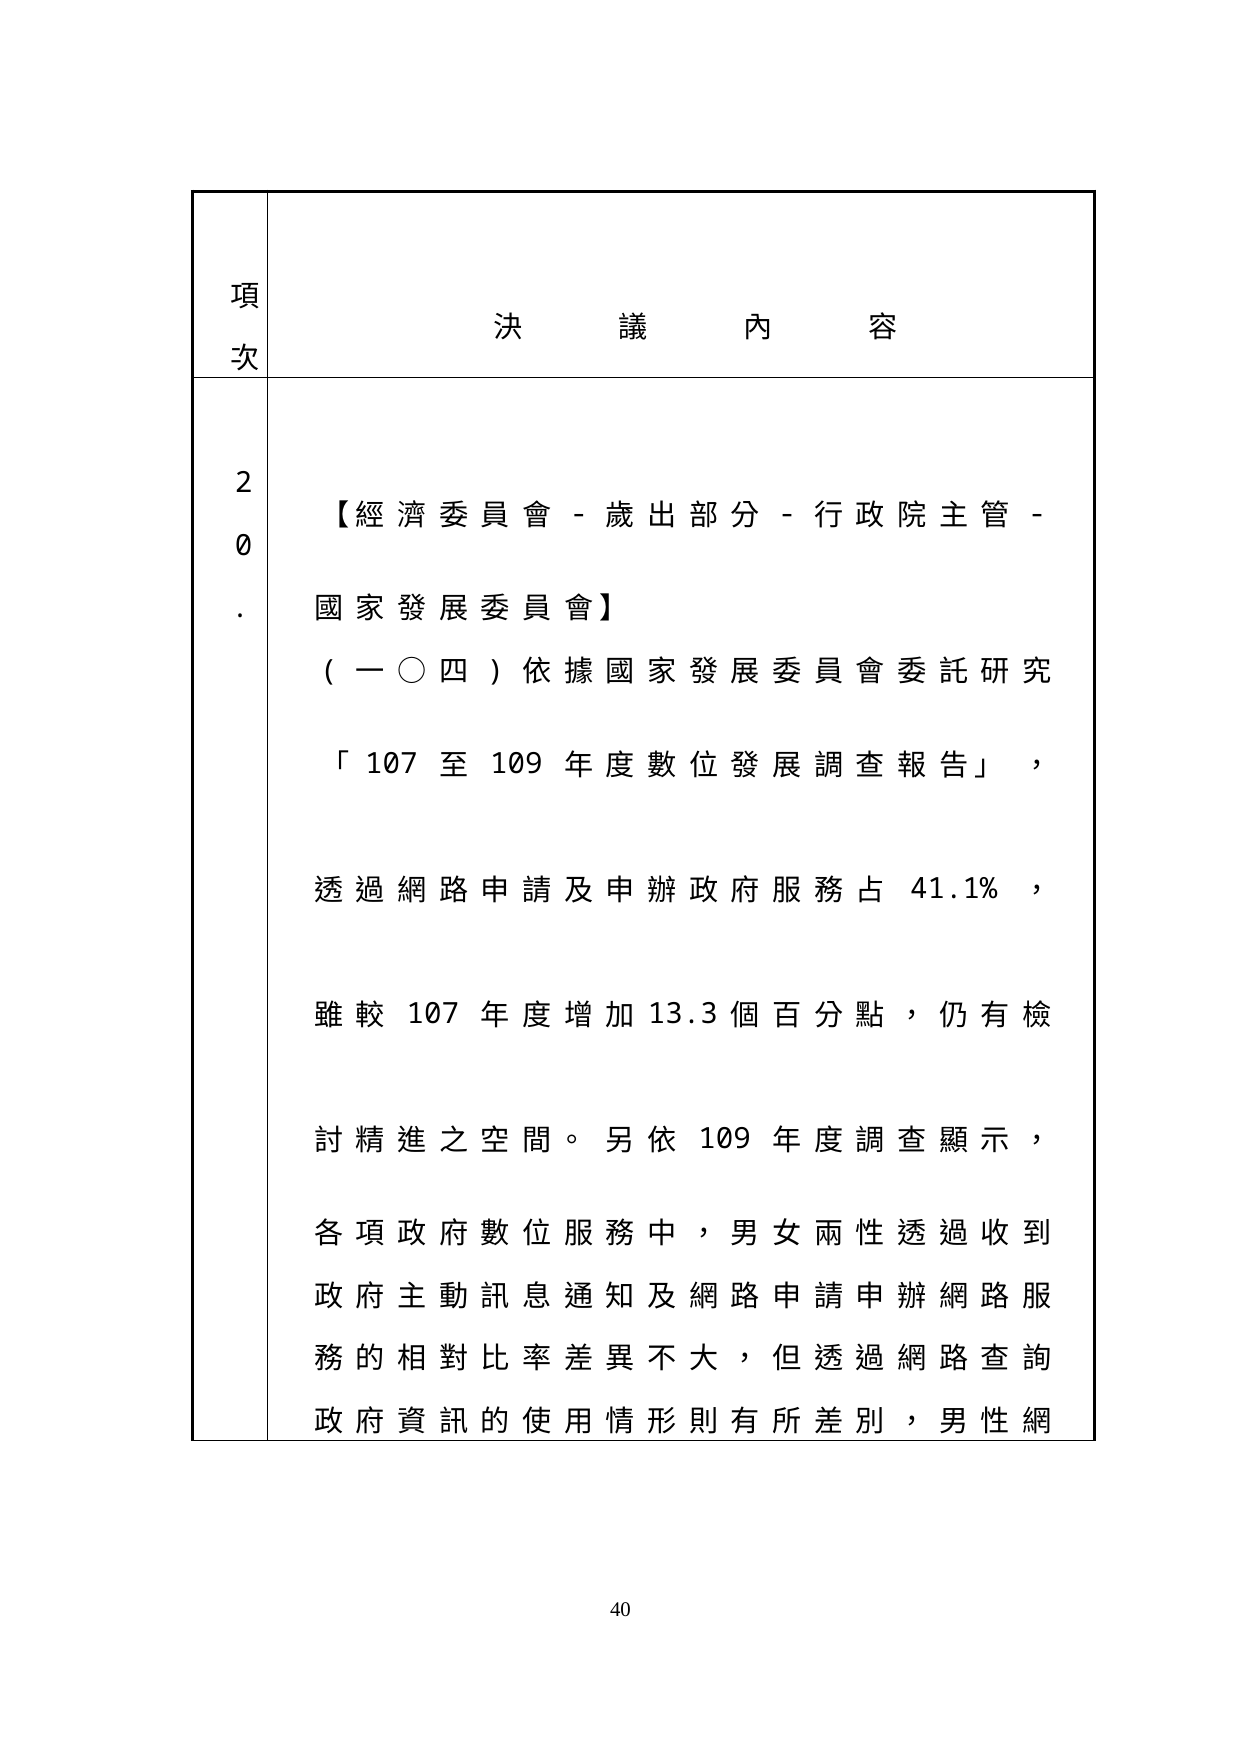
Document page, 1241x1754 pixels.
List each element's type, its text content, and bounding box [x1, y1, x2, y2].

table_header 決 議 內 容 [268, 193, 1093, 377]
table_header 項次 [194, 193, 267, 377]
table_cell 【經濟委員會-歲出部分-行政院主管-國家發展委員會】 (一○四)依據國家發展委員會委託研究「107至109年度數位發展調查報告」，透過網路申請及申辦政府服務占41.1%，雖較107年度增加13.3個百分點，仍有檢討精進之空間。另依109年度調查顯示，各項政府數位服務中，男女兩性透過收到政府主動訊息通知及網路申請申辦網路服務的相對比率差異不大，但透過網路查詢政府資訊的使用情形則有所差別，男性網 [268, 378, 1093, 1439]
table_cell 20. [194, 378, 267, 1439]
